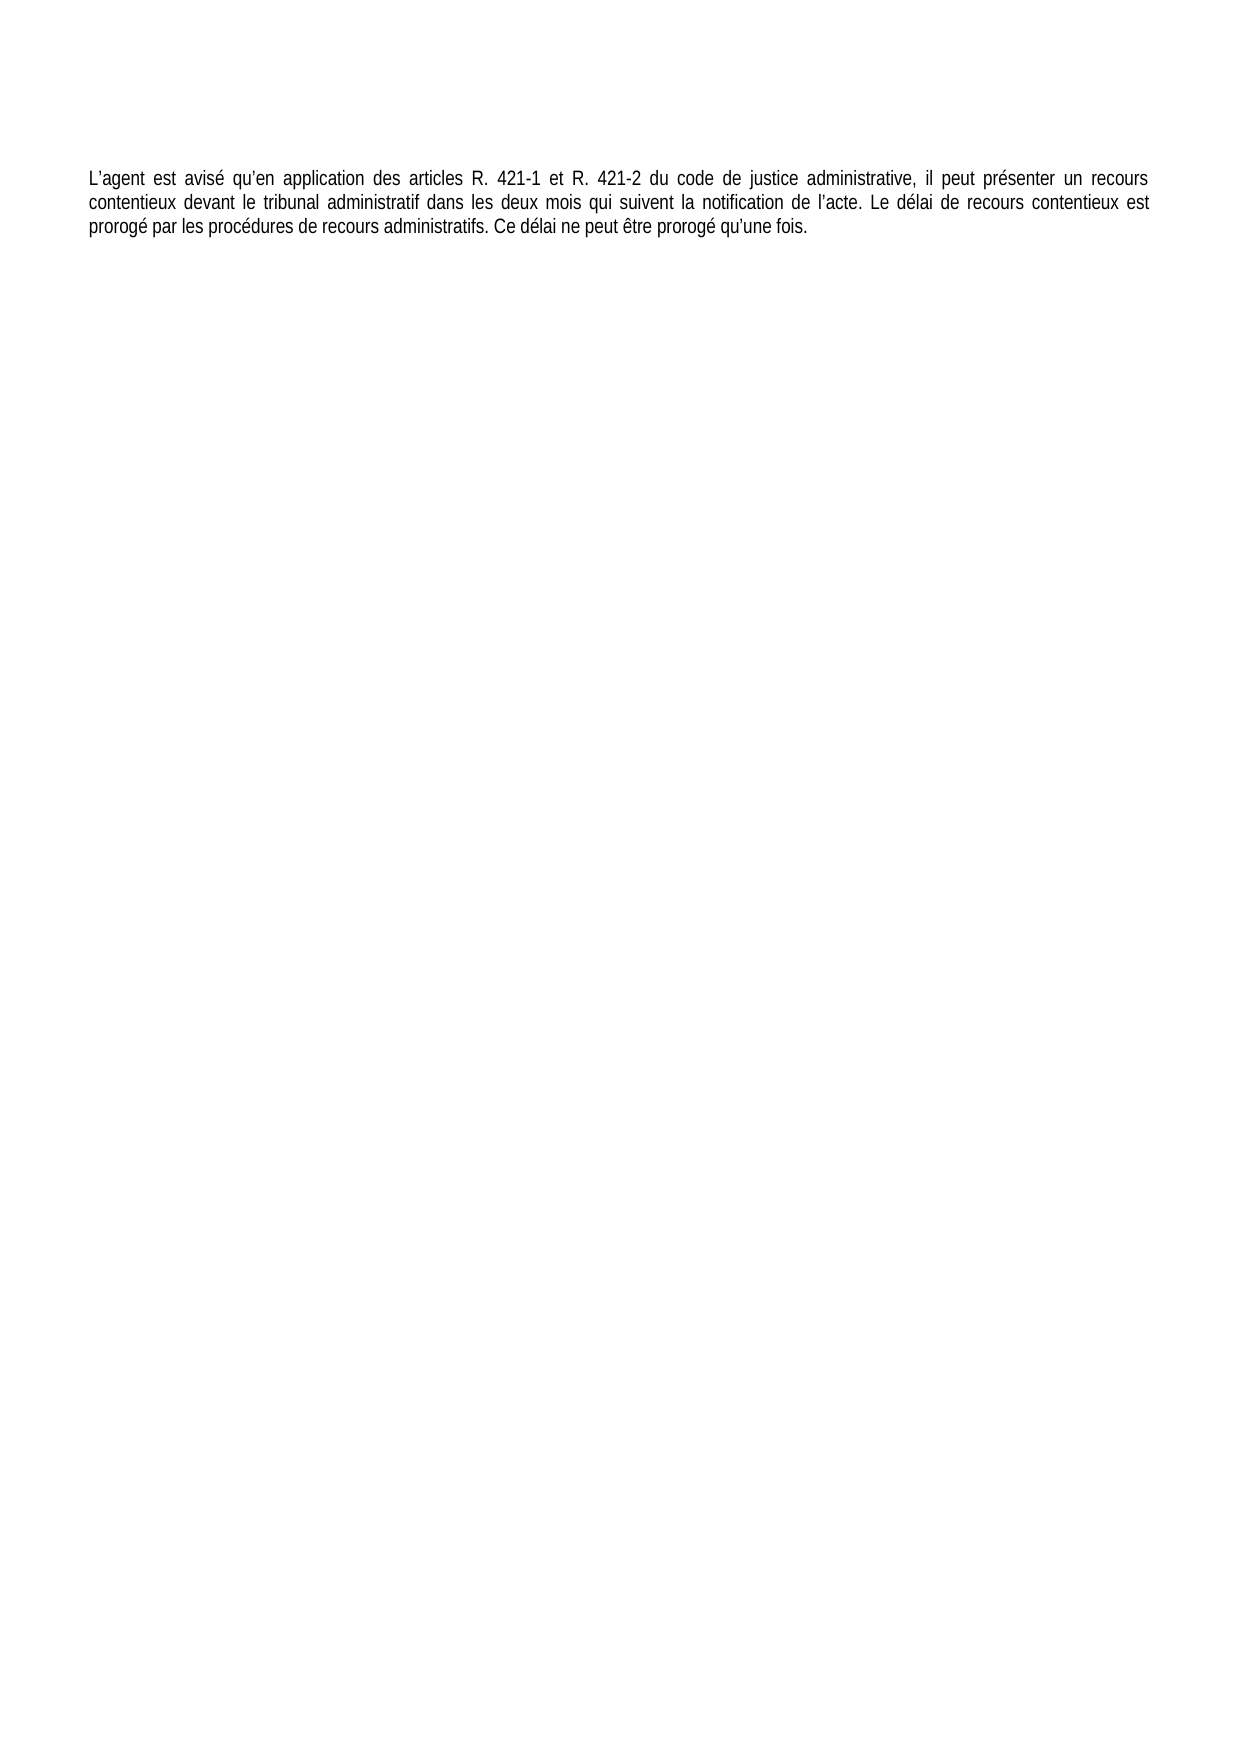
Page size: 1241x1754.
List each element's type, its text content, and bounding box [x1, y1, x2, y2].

text L’agent est avisé qu’en application des articles R. 421-1 et R. 421-2 du code de justice administrative, il peut présenter un recours contentieux devant le tribunal administratif dans les deux mois qui suivent la notification de l’acte. Le délai de recours contentieux est prorogé par les procédures de recours administratifs. Ce délai ne peut être prorogé qu’une fois. [89, 166, 1152, 238]
